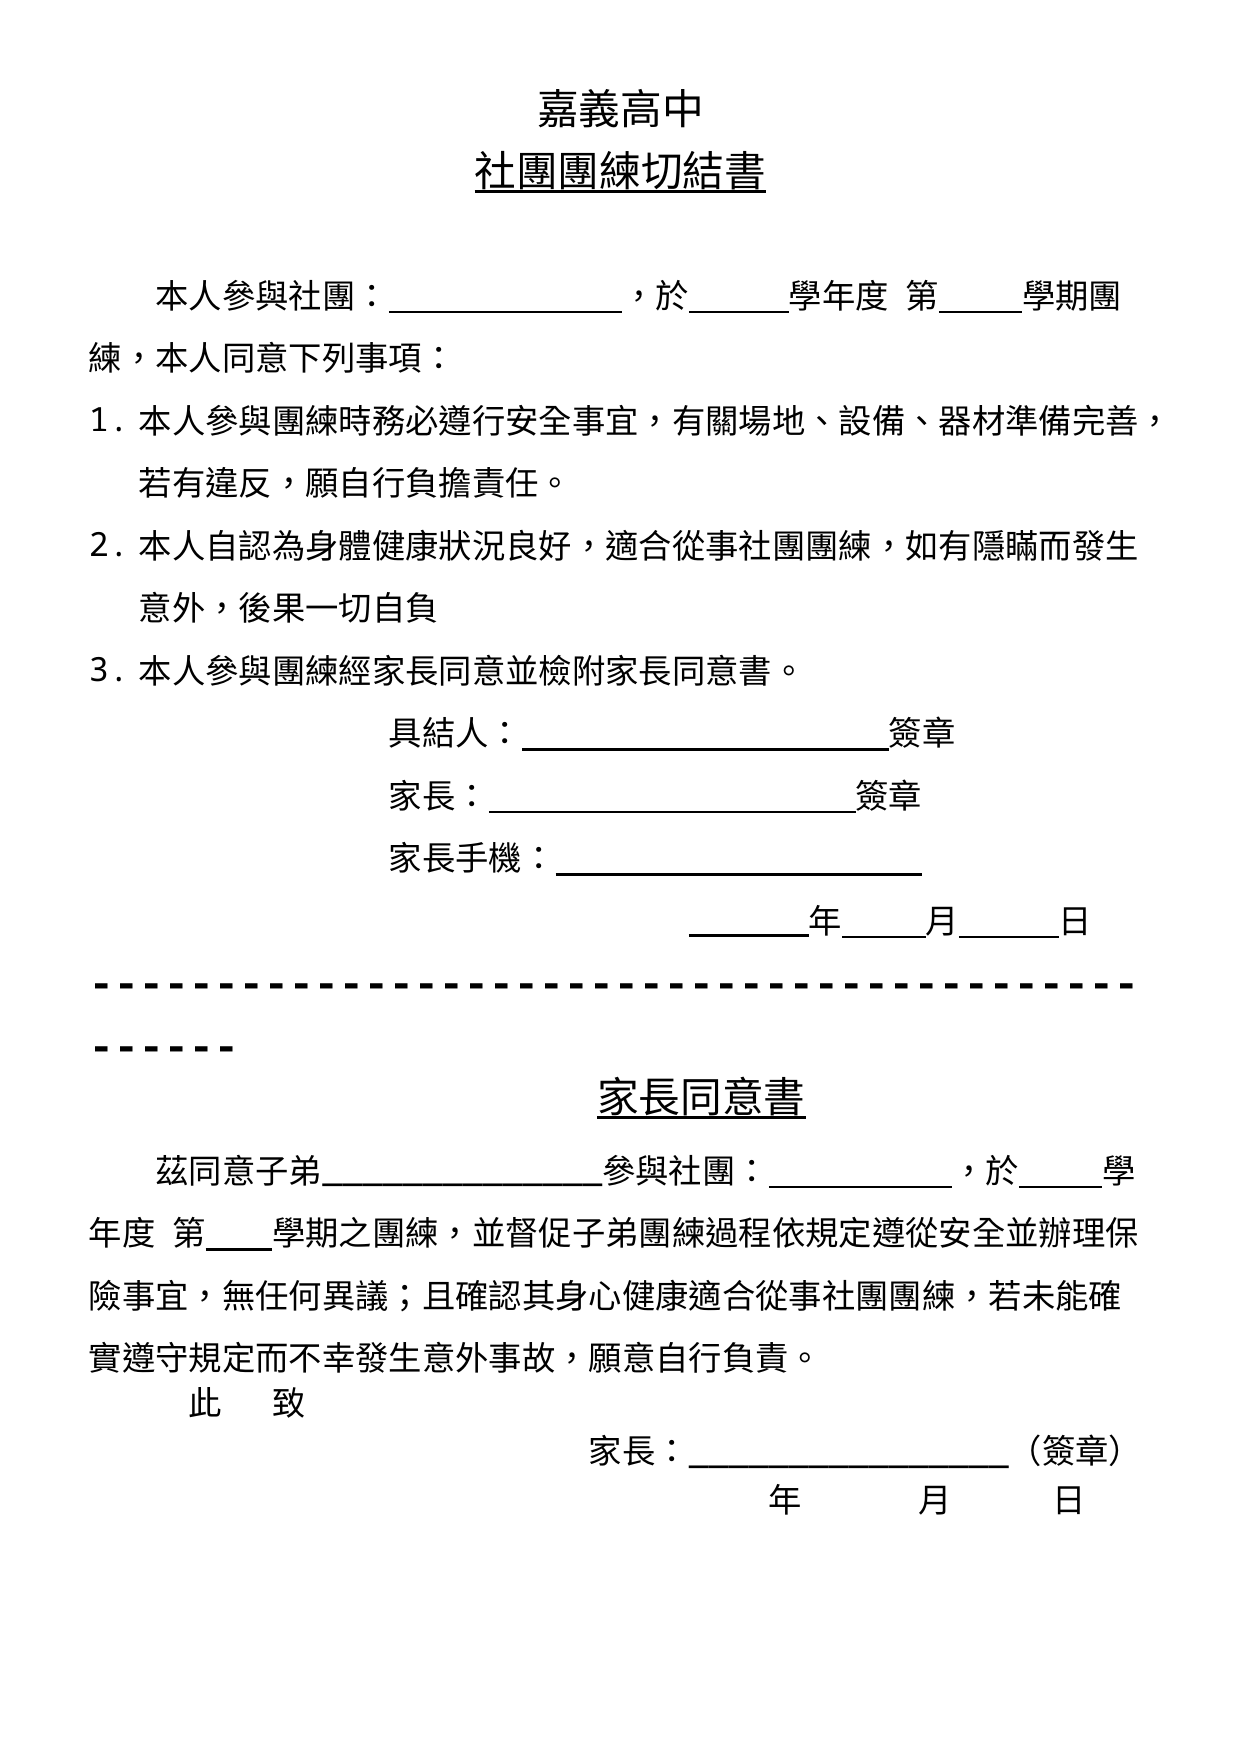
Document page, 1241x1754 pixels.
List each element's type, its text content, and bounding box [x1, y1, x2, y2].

text 具結人： 簽章 [89, 689, 1152, 752]
text 此 致 [89, 1377, 1152, 1425]
text 家長：________________（簽章） [89, 1425, 1152, 1474]
text 年 月 日 [89, 877, 1152, 939]
list 本人自認為身體健康狀況良好，適合從事社團團練，如有隱瞞而發生意外，後果一切自負 [89, 502, 1152, 627]
list 本人參與團練經家長同意並檢附家長同意書。 [89, 627, 1152, 689]
text 家長同意書 [89, 1064, 1152, 1125]
text 家長： 簽章 [89, 752, 1152, 814]
text 本人參與社團： ，於 學年度 第 學期團練，本人同意下列事項： [89, 252, 1152, 377]
list 本人參與團練時務必遵行安全事宜，有關場地、設備、器材準備完善，若有違反，願自行負擔責任。 [89, 377, 1152, 502]
text 社團團練切結書 [89, 127, 1152, 189]
text 家長手機： [89, 814, 1152, 877]
text 嘉義高中 [89, 64, 1152, 127]
text ------------------------------------------------ [89, 939, 1152, 1064]
text 茲同意子弟______________參與社團： ，於 學年度 第 學期之團練，並督促子弟團練過程依規定遵從安全並辦理保險事宜，無任何異議；且確認其身心健康適合從事社團團練，若未能確實遵守規定而不幸發生意外事故，願意自行負責。 [89, 1127, 1152, 1377]
text 年 月 日 [89, 1474, 1152, 1522]
